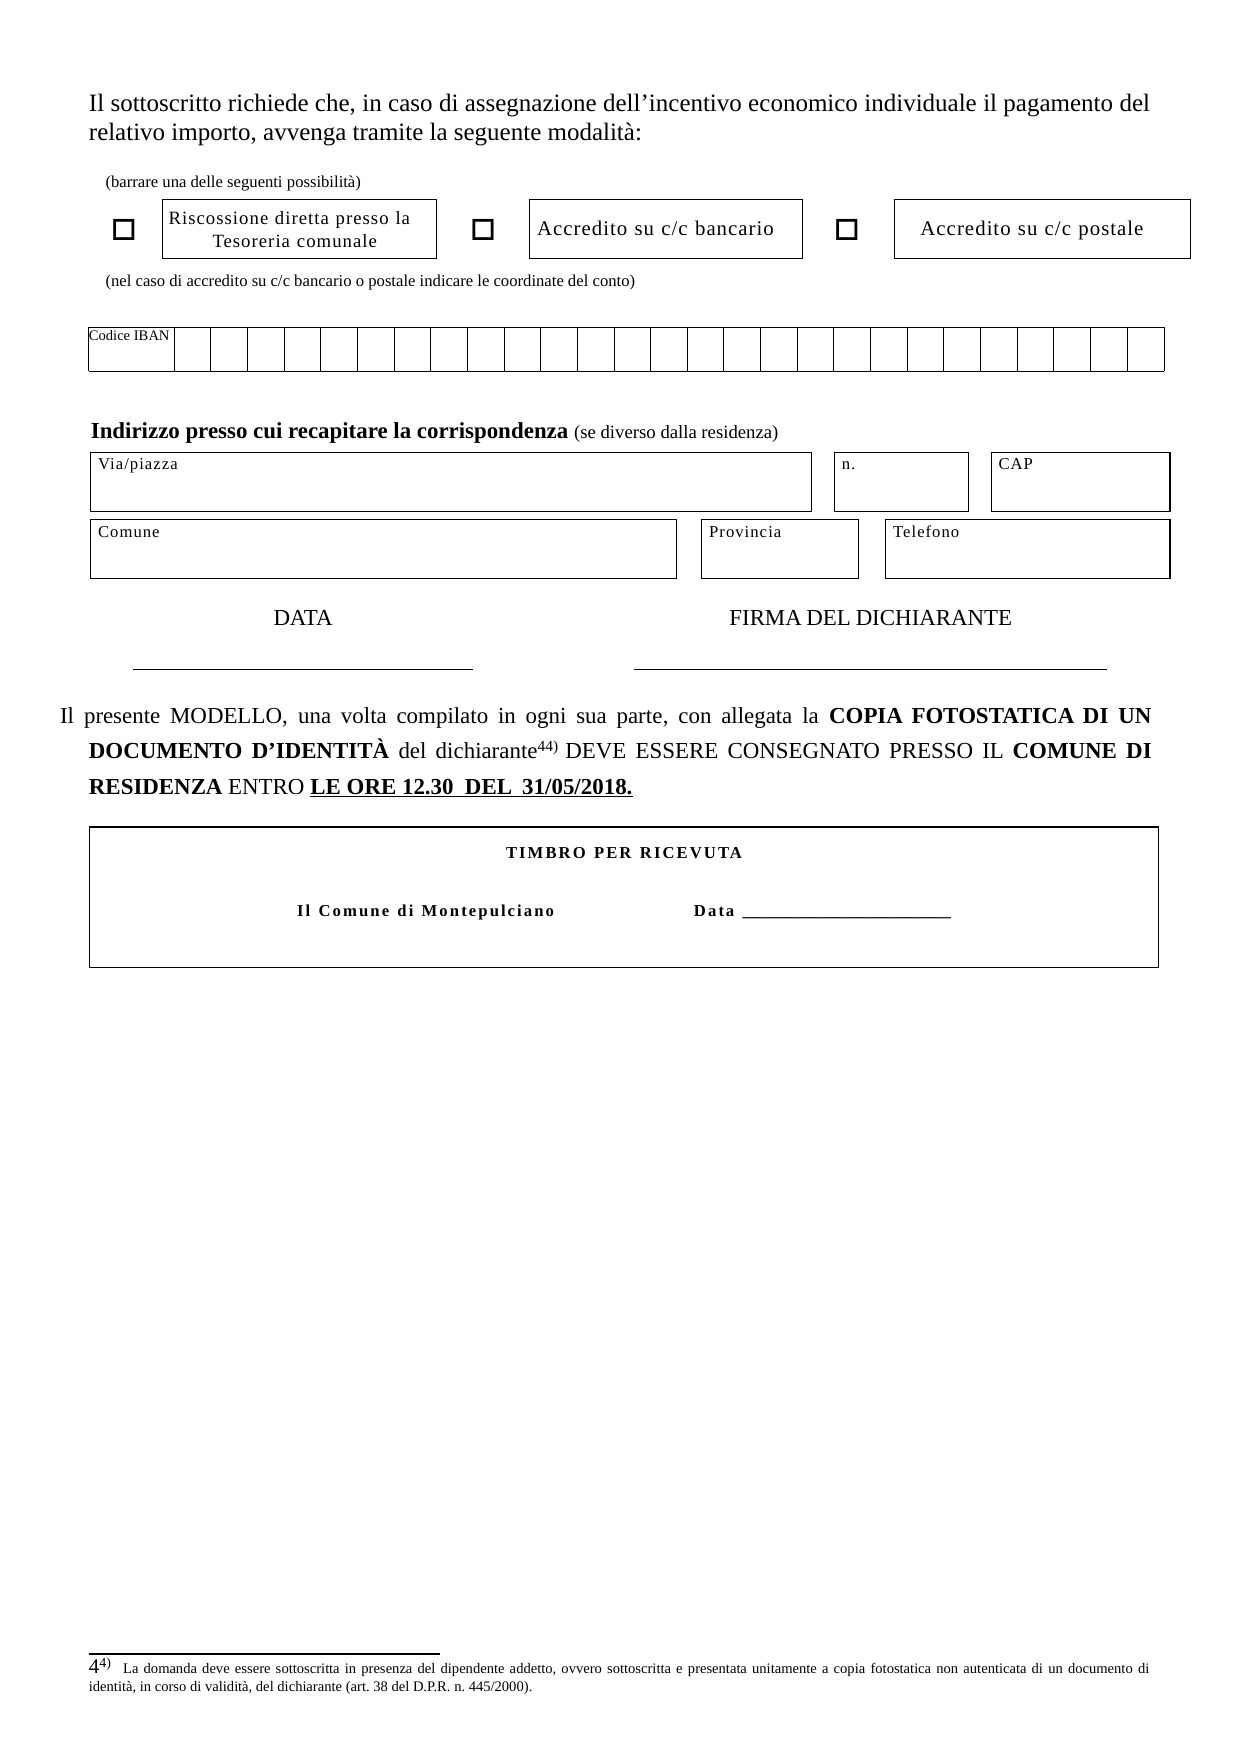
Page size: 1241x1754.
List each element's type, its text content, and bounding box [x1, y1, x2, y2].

table_cell [578, 328, 614, 371]
table_header TIMBRO PER RICEVUTA Il Comune di Montepulciano Data _________________________ [90, 828, 1158, 967]
text 4) La domanda deve essere sottoscritta in presenza del dipendente addetto, ovvero sottoscritta e presentata unitamente a copia fotostatica non autenticata di un documento di identità, in corso di validità, del dichiarante (art. 38 del D.P.R. n. 445/2000). [89, 1654, 1152, 1695]
table_cell [437, 199, 458, 258]
table_cell [1018, 328, 1053, 371]
table_cell [1181, 327, 1185, 371]
table_cell n. [835, 453, 968, 511]
table_cell [1174, 259, 1181, 266]
table_cell [615, 328, 650, 371]
table_cell [105, 258, 1168, 266]
table_header (barrare una delle seguenti possibilità) [105, 167, 627, 191]
table_cell [89, 191, 105, 199]
table_cell [541, 328, 577, 371]
table_cell [1181, 266, 1185, 290]
table_cell [1174, 327, 1181, 371]
table_cell Telefono [886, 520, 1169, 578]
table_cell [1168, 191, 1174, 199]
table_cell CAP [992, 453, 1169, 511]
table_cell [1168, 266, 1174, 290]
table_cell [1091, 328, 1127, 371]
text Il presente MODELLO, una volta compilato in ogni sua parte, con allegata la COPIA FOTOSTATICA DI UN DOCUMENTO D’IDENTITÀ del dichiarante4) DEVE ESSERE CONSEGNATO PRESSO IL COMUNE DI RESIDENZA ENTRO LE ORE 12.30 DEL 31/05/2018. [60, 695, 1152, 801]
table_cell [1054, 328, 1090, 371]
table_cell [908, 328, 943, 371]
table_cell [91, 511, 1149, 519]
table_header [473, 604, 634, 669]
table_cell [688, 328, 723, 371]
table_cell [969, 452, 991, 511]
table_cell Provincia [702, 520, 858, 578]
table_cell [1168, 290, 1174, 327]
table_cell Comune [91, 520, 676, 578]
table_cell [1185, 327, 1191, 371]
table_cell [859, 519, 885, 578]
table_header [1161, 396, 1165, 443]
table_header [1185, 167, 1191, 191]
table_cell [395, 328, 430, 371]
table_cell [1185, 259, 1191, 266]
table_header Indirizzo presso cui recapitare la corrispondenza (se diverso dalla residenza) [91, 396, 1149, 443]
table_cell [105, 290, 1168, 327]
table_cell [211, 328, 247, 371]
table_cell Codice IBAN [89, 328, 174, 371]
table_cell [89, 258, 105, 266]
table_cell [321, 328, 357, 371]
table_cell  [105, 199, 162, 258]
table_cell [677, 519, 701, 578]
table_cell Accredito su c/c bancario [530, 200, 802, 258]
table_cell [1174, 266, 1181, 290]
table_cell [834, 328, 870, 371]
table_cell [248, 328, 284, 371]
table_cell [871, 328, 907, 371]
table_cell [761, 328, 797, 371]
table_cell [944, 328, 980, 371]
table_cell [981, 328, 1017, 371]
table_cell [89, 199, 105, 258]
table_header [1181, 167, 1185, 191]
table_cell  [458, 199, 529, 258]
table_cell [803, 199, 820, 258]
table_cell [1149, 512, 1157, 519]
table_cell [1185, 191, 1191, 199]
table_header [627, 167, 1168, 191]
table_header FIRMA DEL DICHIARANTE [634, 604, 1107, 669]
table_header [1149, 396, 1157, 443]
table_cell Riscossione diretta presso la Tesoreria comunale [163, 200, 436, 258]
table_cell [1174, 191, 1181, 199]
table_cell Via/piazza [91, 453, 811, 511]
table_cell [505, 328, 540, 371]
table_cell [1174, 290, 1181, 327]
text Il sottoscritto richiede che, in caso di assegnazione dell’incentivo economico individuale il pagamento del relativo importo, avvenga tramite la seguente modalità: [89, 88, 1152, 146]
table_header [1165, 396, 1170, 443]
table_cell [358, 328, 394, 371]
table_cell [1185, 290, 1191, 327]
table_header [89, 167, 105, 191]
table_cell [89, 266, 105, 290]
table_header DATA [133, 604, 473, 669]
table_cell [91, 444, 1149, 452]
table_cell [1181, 290, 1185, 327]
table_cell [105, 191, 1168, 199]
table_cell [89, 290, 105, 327]
table_cell  [820, 199, 894, 258]
table_cell [651, 328, 687, 371]
table_cell [1168, 259, 1174, 266]
table_cell (nel caso di accredito su c/c bancario o postale indicare le coordinate del conto) c [105, 266, 1168, 290]
table_cell [468, 328, 504, 371]
table_cell [175, 328, 210, 371]
table_cell Accredito su c/c postale [895, 200, 1190, 258]
table_cell [1165, 327, 1174, 371]
table_cell [1165, 444, 1170, 452]
table_cell [285, 328, 320, 371]
table_header [1174, 167, 1181, 191]
table_cell [1185, 266, 1191, 290]
table_header [1168, 167, 1174, 191]
table_cell [724, 328, 760, 371]
table_cell [1149, 444, 1157, 452]
table_header [1157, 396, 1161, 443]
table_cell [812, 452, 834, 511]
table_cell [798, 328, 833, 371]
table_cell [431, 328, 467, 371]
table_cell [1128, 328, 1164, 371]
